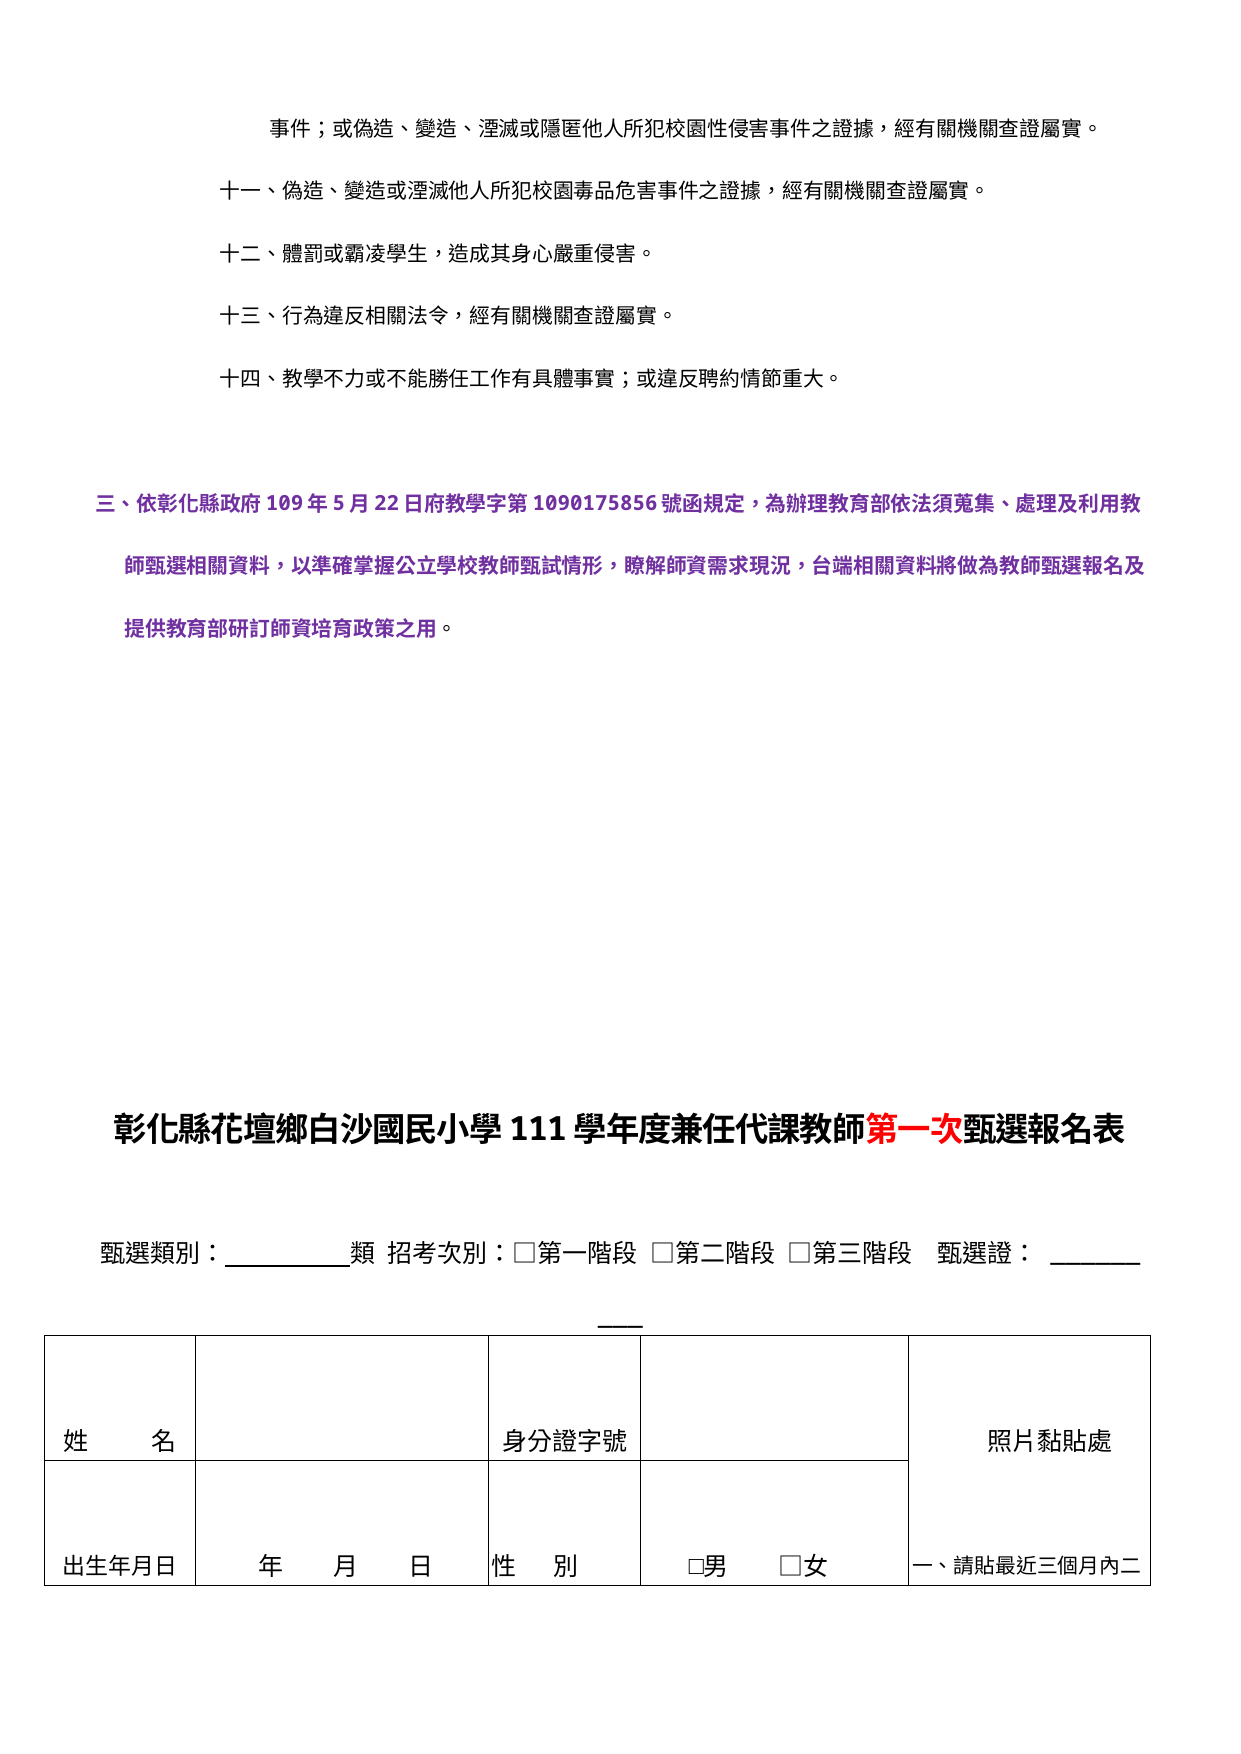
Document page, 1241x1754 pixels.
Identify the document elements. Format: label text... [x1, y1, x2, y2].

table_header 姓 名 [45, 1336, 195, 1460]
table_header [196, 1336, 488, 1460]
table_header 照片黏貼處 一、請貼最近三個月內二 [909, 1336, 1150, 1585]
text 彰化縣花壇鄉白沙國民小學111學年度兼任代課教師第一次甄選報名表 [94, 1085, 1146, 1148]
table_header 身分證字號 [489, 1336, 640, 1460]
text 事件；或偽造、變造、湮滅或隱匿他人所犯校園性侵害事件之證據，經有關機關查證屬實。 [94, 85, 1146, 148]
text 十一、偽造、變造或湮滅他人所犯校園毒品危害事件之證據，經有關機關查證屬實。 [94, 148, 1146, 210]
table_header [641, 1336, 908, 1460]
text 三、依彰化縣政府109年5月22日府教學字第1090175856號函規定，為辦理教育部依法須蒐集、處理及利用教師甄選相關資料，以準確掌握公立學校教師甄試情形，瞭解師資需求現況，台端相關資料將做為教師甄選報名及提供教育部研訂師資培育政策之用。 [95, 460, 1146, 648]
table_cell 出生年月日 [45, 1461, 195, 1585]
text 十三、行為違反相關法令，經有關機關查證屬實。 [94, 273, 1146, 335]
text 十四、教學不力或不能勝任工作有具體事實；或違反聘約情節重大。 [94, 335, 1146, 398]
text 十二、體罰或霸凌學生，造成其身心嚴重侵害。 [94, 210, 1146, 273]
table_cell 年 月 日 [196, 1461, 488, 1585]
text 甄選類別： 類 招考次別：□第一階段 □第二階段 □第三階段 甄選證： _________ [94, 1210, 1146, 1335]
table_cell □男 □女 [641, 1461, 908, 1585]
table_cell 性別 [489, 1461, 640, 1585]
